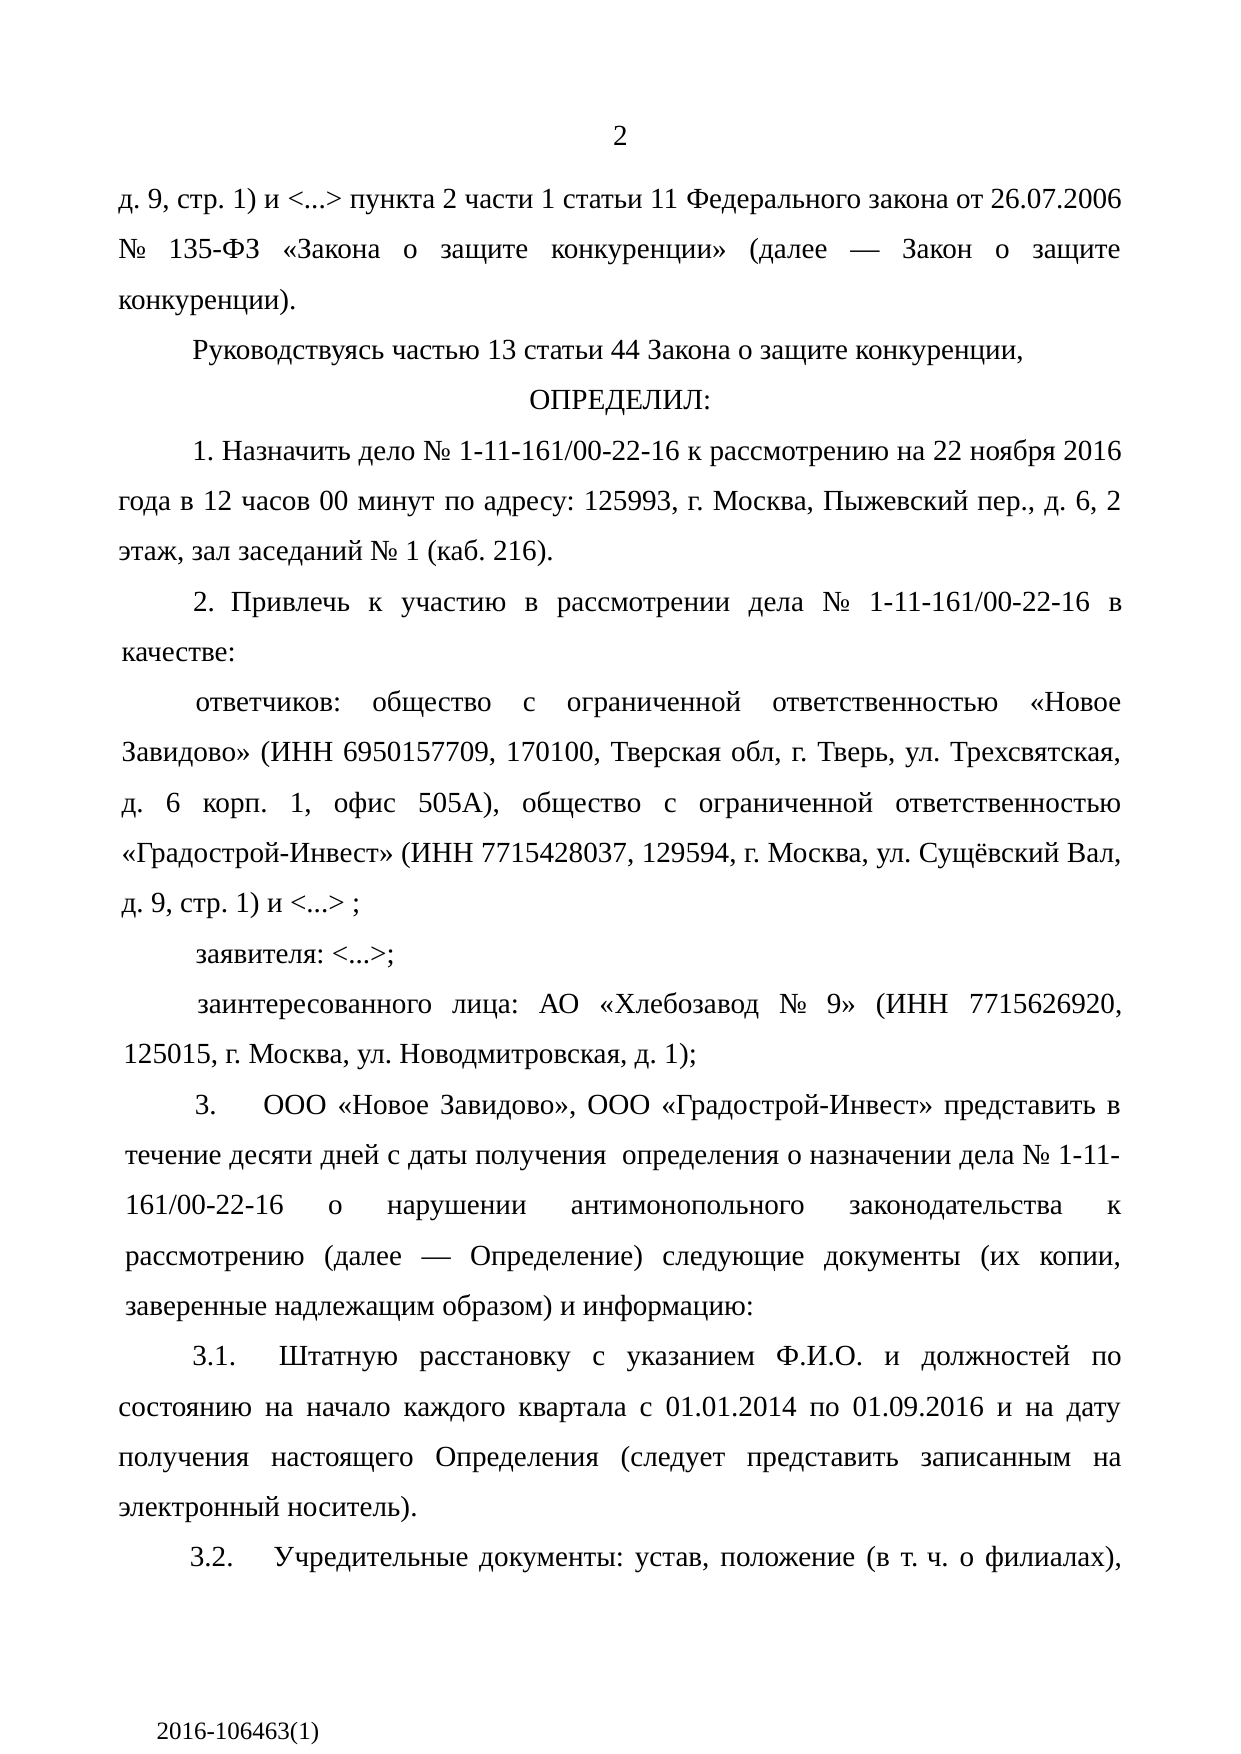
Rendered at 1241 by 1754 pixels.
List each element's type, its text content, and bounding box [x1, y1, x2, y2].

list ответчиков: общество с ограниченной ответственностью «Новое Завидово» (ИНН 6950157709, 170100, Тверская обл, г. Тверь, ул. Трехсвятская, д. 6 корп. 1, офис 505А), общество с ограниченной ответственностью «Градострой-Инвест» (ИНН 7715428037, 129594, г. Москва, ул. Сущёвский Вал, д. 9, стр. 1) и <...> ; [121, 684, 1122, 919]
list Привлечь к участию в рассмотрении дела № 1-11-161/00-22-16 в качестве: [121, 584, 1122, 667]
list ООО «Новое Завидово», ООО «Градострой-Инвест» представить в течение десяти дней с даты получения определения о назначении дела № 1-11-161/00-22-16 о нарушении антимонопольного законодательства к рассмотрению (далее — Определение) следующие документы (их копии, заверенные надлежащим образом) и информацию: [125, 1087, 1122, 1322]
list заинтересованного лица: АО «Хлебозавод № 9» (ИНН 7715626920, 125015, г. Москва, ул. Новодмитровская, д. 1); [123, 986, 1122, 1070]
list заявителя: <...>; [121, 936, 1122, 969]
text 3.2. Учредительные документы: устав, положение (в т. ч. о филиалах), [118, 1539, 1122, 1573]
text Руководствуясь частью 13 статьи 44 Закона о защите конкуренции, [118, 332, 1122, 366]
text 1. Назначить дело № 1-11-161/00-22-16 к рассмотрению на 22 ноября 2016 года в 12 часов 00 минут по адресу: 125993, г. Москва, Пыжевский пер., д. 6, 2 этаж, зал заседаний № 1 (каб. 216). [118, 433, 1122, 567]
text ОПРЕДЕЛИЛ: [118, 382, 1122, 416]
text 3.1. Штатную расстановку с указанием Ф.И.О. и должностей по состоянию на начало каждого квартала с 01.01.2014 по 01.09.2016 и на дату получения настоящего Определения (следует представить записанным на электронный носитель). [118, 1338, 1122, 1523]
text д. 9, стр. 1) и <...> пункта 2 части 1 статьи 11 Федерального закона от 26.07.2006 № 135-ФЗ «Закона о защите конкуренции» (далее — Закон о защите конкуренции). [118, 181, 1122, 315]
